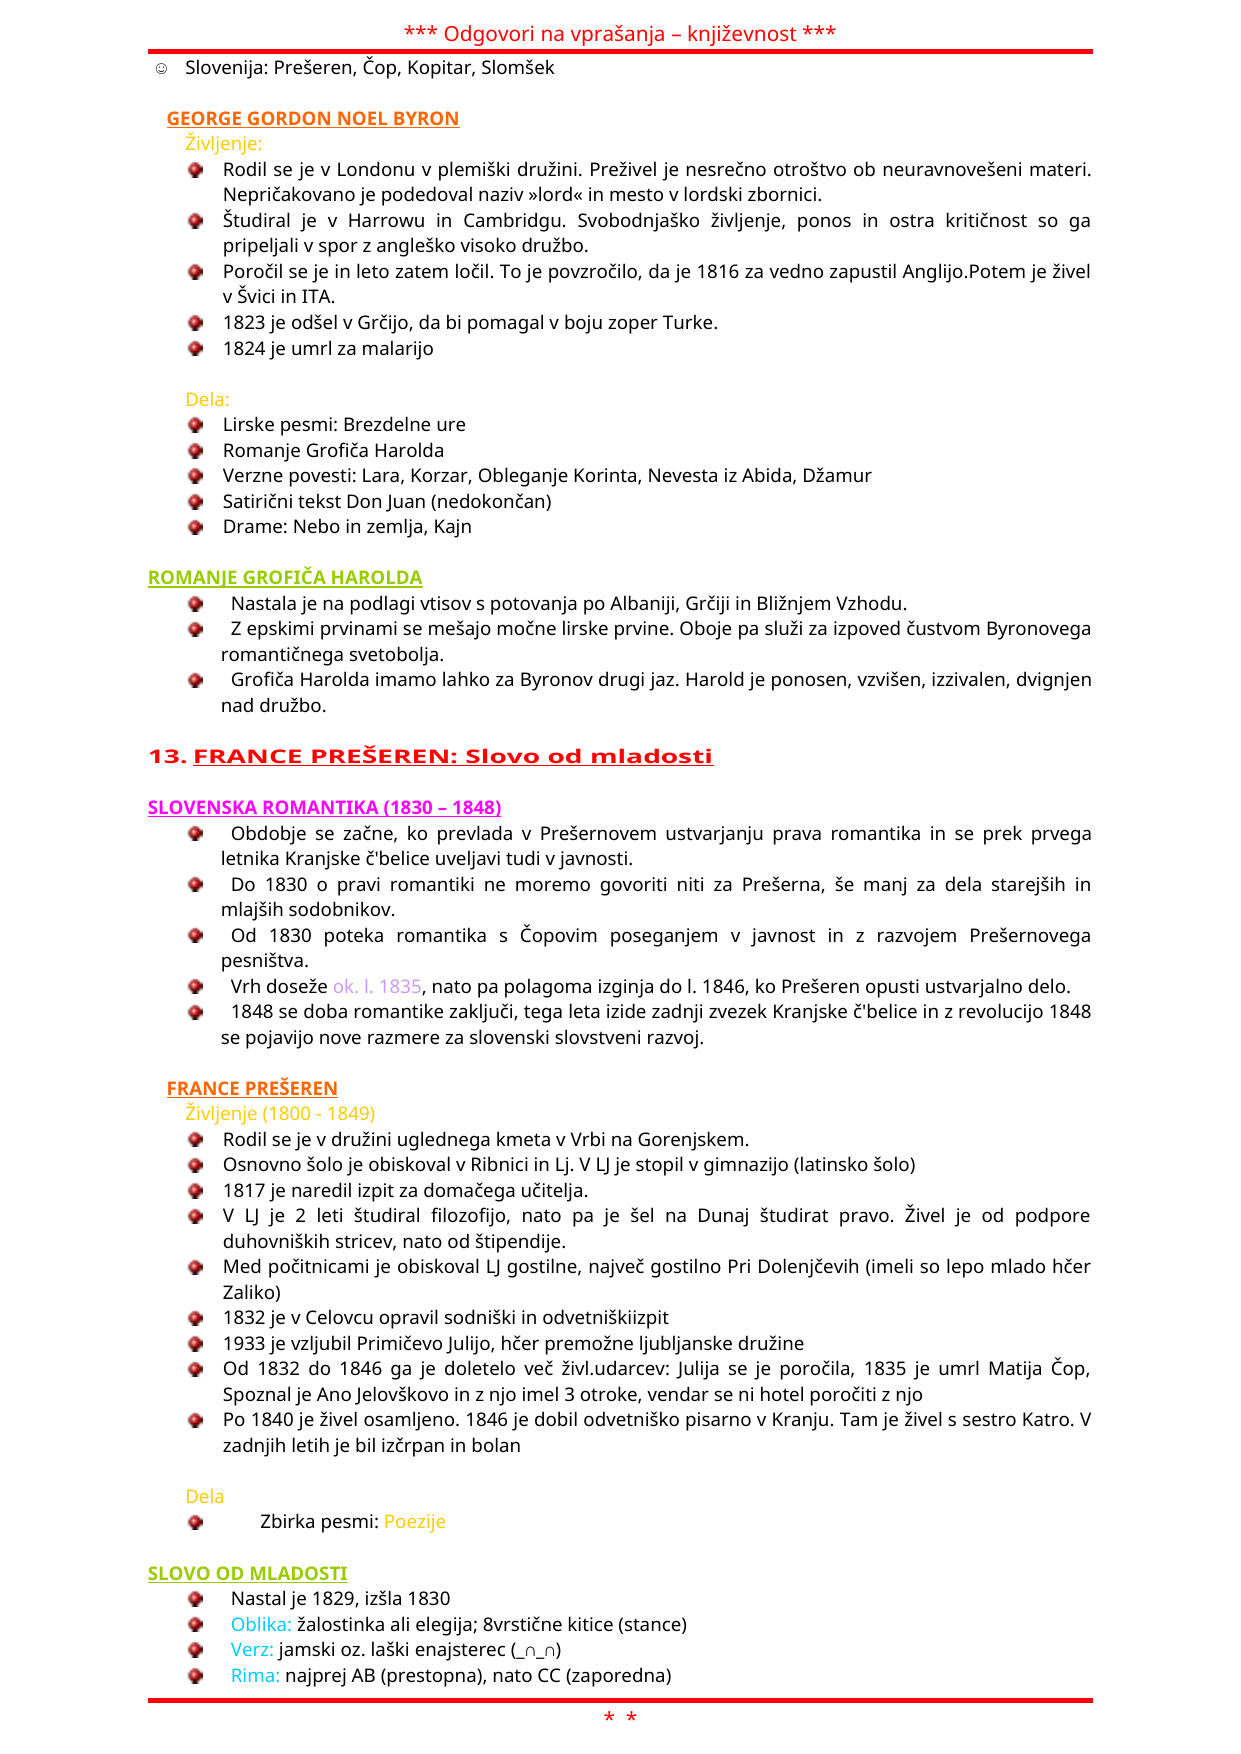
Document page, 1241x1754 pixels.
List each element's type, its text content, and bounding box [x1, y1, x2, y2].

list Verz: jamski oz. laški enajsterec (_∩_∩) [185, 1636, 1093, 1662]
text Življenje (1800 - 1849) [185, 1101, 1093, 1126]
picture [186, 160, 203, 178]
list 1823 je odšel v Grčijo, da bi pomagal v boju zoper Turke. [185, 309, 1093, 335]
list Slovenija: Prešeren, Čop, Kopitar, Slomšek [148, 54, 1093, 80]
list 1824 je umrl za malarijo [185, 335, 1093, 360]
picture [186, 492, 203, 510]
picture [186, 977, 203, 994]
text GEORGE GORDON NOEL BYRON [166, 105, 1093, 131]
picture [186, 466, 203, 484]
list Oblika: žalostinka ali elegija; 8vrstične kitice (stance) [185, 1611, 1093, 1636]
picture [186, 620, 203, 637]
picture [186, 1309, 203, 1326]
text ROMANJE GROFIČA HAROLDA [148, 564, 1093, 590]
text Dela: [185, 386, 1093, 411]
list Vrh doseže ok. l. 1835, nato pa polagoma izginja do l. 1846, ko Prešeren opusti ustvarjalno delo. [185, 973, 1093, 998]
picture [186, 1615, 203, 1632]
list Z epskimi prvinami se mešajo močne lirske prvine. Oboje pa služi za izpoved čustvom Byronovega romantičnega svetobolja. [185, 616, 1093, 667]
picture [186, 926, 203, 943]
list FRANCE PREŠEREN: Slovo od mladosti [148, 743, 1093, 769]
text SLOVENSKA ROMANTIKA (1830 – 1848) [148, 794, 1093, 820]
picture [186, 441, 203, 459]
picture [186, 1156, 203, 1173]
list Rima: najprej AB (prestopna), nato CC (zaporedna) [185, 1662, 1093, 1688]
picture [186, 415, 203, 433]
picture [186, 1589, 203, 1607]
list Rodil se je v družini uglednega kmeta v Vrbi na Gorenjskem. [185, 1126, 1093, 1152]
list 1832 je v Celovcu opravil sodniški in odvetniškiizpit [185, 1305, 1093, 1330]
picture [186, 1207, 203, 1224]
picture [186, 1513, 203, 1530]
list Osnovno šolo je obiskoval v Ribnici in Lj. V LJ je stopil v gimnazijo (latinsko šolo) [185, 1152, 1093, 1177]
picture [186, 1666, 203, 1684]
picture [186, 1334, 203, 1352]
list Romanje Grofiča Harolda [185, 437, 1093, 462]
list Rodil se je v Londonu v plemiški družini. Preživel je nesrečno otroštvo ob neuravnovešeni materi. Nepričakovano je podedoval naziv »lord« in mesto v lordski zbornici. [185, 156, 1093, 207]
picture [186, 1130, 203, 1147]
list 1933 je vzljubil Primičevo Julijo, hčer premožne ljubljanske družine [185, 1330, 1093, 1356]
picture [186, 211, 203, 229]
list Študiral je v Harrowu in Cambridgu. Svobodnjaško življenje, ponos in ostra kritičnost so ga pripeljali v spor z angleško visoko družbo. [185, 207, 1093, 258]
list Nastala je na podlagi vtisov s potovanja po Albaniji, Grčiji in Bližnjem Vzhodu. [185, 590, 1093, 616]
list Od 1830 poteka romantika s Čopovim poseganjem v javnost in z razvojem Prešernovega pesništva. [185, 922, 1093, 973]
list Poročil se je in leto zatem ločil. To je povzročilo, da je 1816 za vedno zapustil Anglijo.Potem je živel v Švici in ITA. [185, 258, 1093, 309]
picture [186, 875, 203, 892]
list Med počitnicami je obiskoval LJ gostilne, največ gostilno Pri Dolenjčevih (imeli so lepo mlado hčer Zaliko) [185, 1254, 1093, 1305]
list 1848 se doba romantike zaključi, tega leta izide zadnji zvezek Kranjske č'belice in z revolucijo 1848 se pojavijo nove razmere za slovenski slovstveni razvoj. [185, 998, 1093, 1049]
list Po 1840 je živel osamljeno. 1846 je dobil odvetniško pisarno v Kranju. Tam je živel s sestro Katro. V zadnjih letih je bil izčrpan in bolan [185, 1407, 1093, 1458]
list V LJ je 2 leti študiral filozofijo, nato pa je šel na Dunaj študirat pravo. Živel je od podpore duhovniških stricev, nato od štipendije. [185, 1203, 1093, 1254]
picture [186, 594, 203, 612]
list Lirske pesmi: Brezdelne ure [185, 411, 1093, 437]
list Satirični tekst Don Juan (nedokončan) [185, 488, 1093, 513]
picture [186, 671, 203, 688]
picture [186, 1640, 203, 1658]
picture [186, 262, 203, 280]
picture [186, 824, 203, 841]
list 1817 je naredil izpit za domačega učitelja. [185, 1177, 1093, 1203]
picture [186, 1360, 203, 1377]
picture [186, 339, 203, 356]
text FRANCE PREŠEREN [166, 1075, 1093, 1101]
list Drame: Nebo in zemlja, Kajn [185, 513, 1093, 539]
list Zbirka pesmi: Poezije [185, 1509, 1093, 1534]
list Do 1830 o pravi romantiki ne moremo govoriti niti za Prešerna, še manj za dela starejših in mlajših sodobnikov. [185, 871, 1093, 922]
text Življenje: [185, 131, 1093, 156]
picture [186, 1003, 203, 1020]
text SLOVO OD MLADOSTI [148, 1560, 1093, 1585]
picture [186, 313, 203, 331]
list Od 1832 do 1846 ga je doletelo več živl.udarcev: Julija se je poročila, 1835 je umrl Matija Čop, Spoznal je Ano Jelovškovo in z njo imel 3 otroke, vendar se ni hotel poročiti z njo [185, 1356, 1093, 1407]
list Grofiča Harolda imamo lahko za Byronov drugi jaz. Harold je ponosen, vzvišen, izzivalen, dvignjen nad družbo. [185, 667, 1093, 718]
picture [186, 1411, 203, 1428]
list Nastal je 1829, izšla 1830 [185, 1585, 1093, 1611]
list Obdobje se začne, ko prevlada v Prešernovem ustvarjanju prava romantika in se prek prvega letnika Kranjske č'belice uveljavi tudi v javnosti. [185, 820, 1093, 871]
picture [186, 1181, 203, 1199]
picture [186, 1258, 203, 1275]
list Verzne povesti: Lara, Korzar, Obleganje Korinta, Nevesta iz Abida, Džamur [185, 462, 1093, 488]
picture [186, 518, 203, 535]
text Dela [185, 1483, 1093, 1509]
